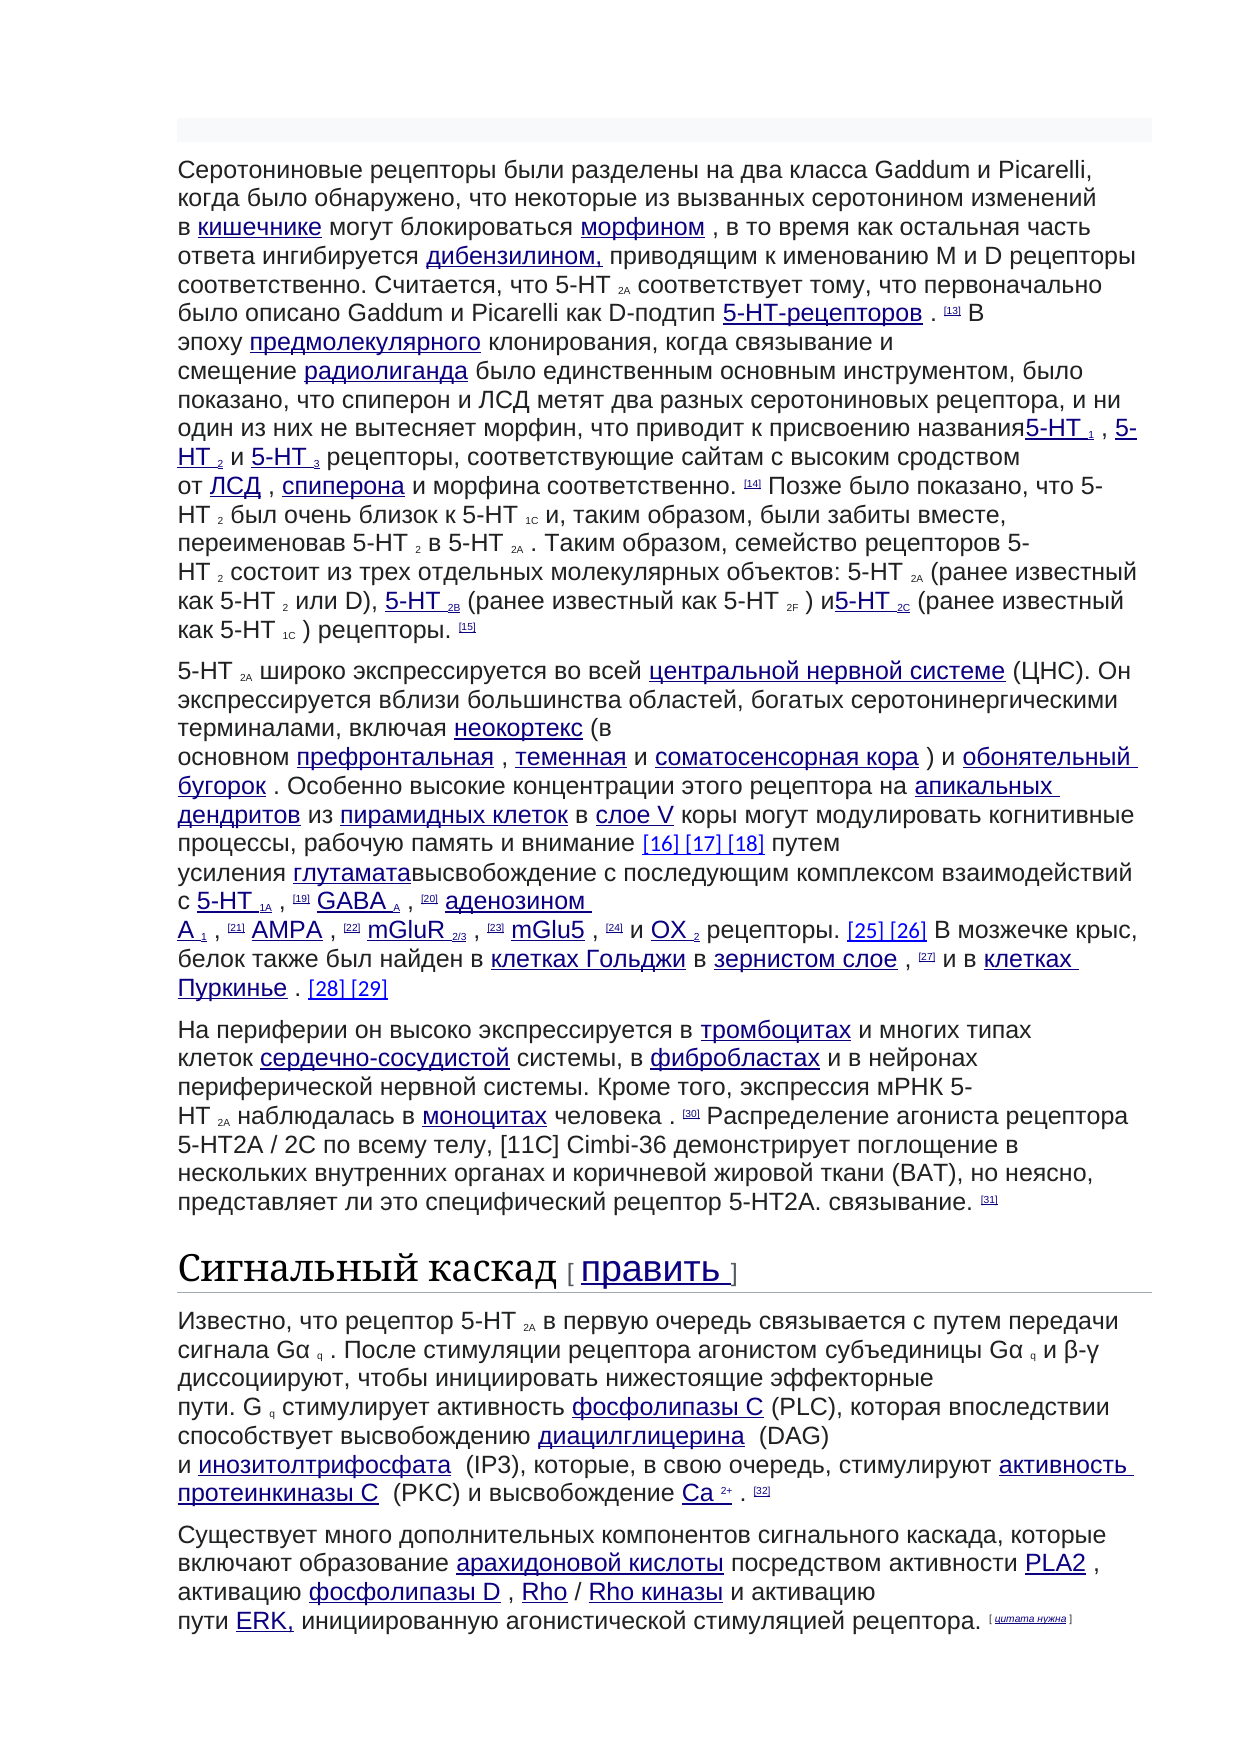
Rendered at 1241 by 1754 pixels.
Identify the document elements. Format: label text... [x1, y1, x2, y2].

text Существует много дополнительных компонентов сигнального каскада, которые включают образование арахидоновой кислоты посредством активности PLA2 , активацию фосфолипазы D , Rho / Rho киназы и активацию пути ERK, инициированную агонистической стимуляцией рецептора. [ цитата нужна ] [177, 1520, 1152, 1635]
text Серотониновые рецепторы были разделены на два класса Gaddum и Picarelli, когда было обнаружено, что некоторые из вызванных серотонином изменений в кишечнике могут блокироваться морфином , в то время как остальная часть ответа ингибируется дибензилином, приводящим к именованию М и D рецепторы соответственно. Считается, что 5-HT 2A соответствует тому, что первоначально было описано Gaddum и Picarelli как D-подтип 5-HT-рецепторов . [13] В эпоху предмолекулярного клонирования, когда связывание и смещение радиолиганда было единственным основным инструментом, было показано, что спиперон и ЛСД метят два разных серотониновых рецептора, и ни один из них не вытесняет морфин, что приводит к присвоению названия5-НТ 1 , 5-НТ 2 и 5-НТ 3 рецепторы, соответствующие сайтам с высоким сродством от ЛСД , спиперона и морфина соответственно. [14] Позже было показано, что 5-НТ 2 был очень близок к 5-НТ 1С и, таким образом, были забиты вместе, переименовав 5-НТ 2 в 5-НТ 2А . Таким образом, семейство рецепторов 5-HT 2 состоит из трех отдельных молекулярных объектов: 5-HT 2A (ранее известный как 5-HT 2 или D), 5-HT 2B (ранее известный как 5-HT 2F ) и5-HT 2C (ранее известный как 5-HT 1C ) рецепторы. [15] [177, 154, 1152, 643]
text На периферии он высоко экспрессируется в тромбоцитах и многих типах клеток сердечно-сосудистой системы, в фибробластах и в нейронах периферической нервной системы. Кроме того, экспрессия мРНК 5-HT 2A наблюдалась в моноцитах человека . [30] Распределение агониста рецептора 5-HT2A / 2C по всему телу, [11C] Cimbi-36 демонстрирует поглощение в нескольких внутренних органах и коричневой жировой ткани (BAT), но неясно, представляет ли это специфический рецептор 5-HT2A. связывание. [31] [177, 1014, 1152, 1216]
text Известно, что рецептор 5-HT 2A в первую очередь связывается с путем передачи сигнала Gα q . После стимуляции рецептора агонистом субъединицы Gα q и β-γ диссоциируют, чтобы инициировать нижестоящие эффекторные пути. G q стимулирует активность фосфолипазы C (PLC), которая впоследствии способствует высвобождению диацилглицерина (DAG) и инозитолтрифосфата (IP3), которые, в свою очередь, стимулируют активность протеинкиназы C (PKC) и высвобождение Ca 2+ . [32] [177, 1306, 1152, 1507]
text 5-HT 2A широко экспрессируется во всей центральной нервной системе (ЦНС). Он экспрессируется вблизи большинства областей, богатых серотонинергическими терминалами, включая неокортекс (в основном префронтальная , теменная и соматосенсорная кора ) и обонятельный бугорок . Особенно высокие концентрации этого рецептора на апикальных дендритов из пирамидных клеток в слое V коры могут модулировать когнитивные процессы, рабочую память и внимание [16] [17] [18] путем усиления глутаматавысвобождение с последующим комплексом взаимодействий с 5-HT 1A , [19] GABA A , [20] аденозином A 1 , [21] AMPA , [22] mGluR 2/3 , [23] mGlu5 , [24] и OX 2 рецепторы. [25] [26] В мозжечке крыс, белок также был найден в клетках Гольджи в зернистом слое , [27] и в клетках Пуркинье . [28] [29] [177, 656, 1152, 1002]
subtitle Сигнальный каскад [ править ] [177, 1241, 1152, 1292]
